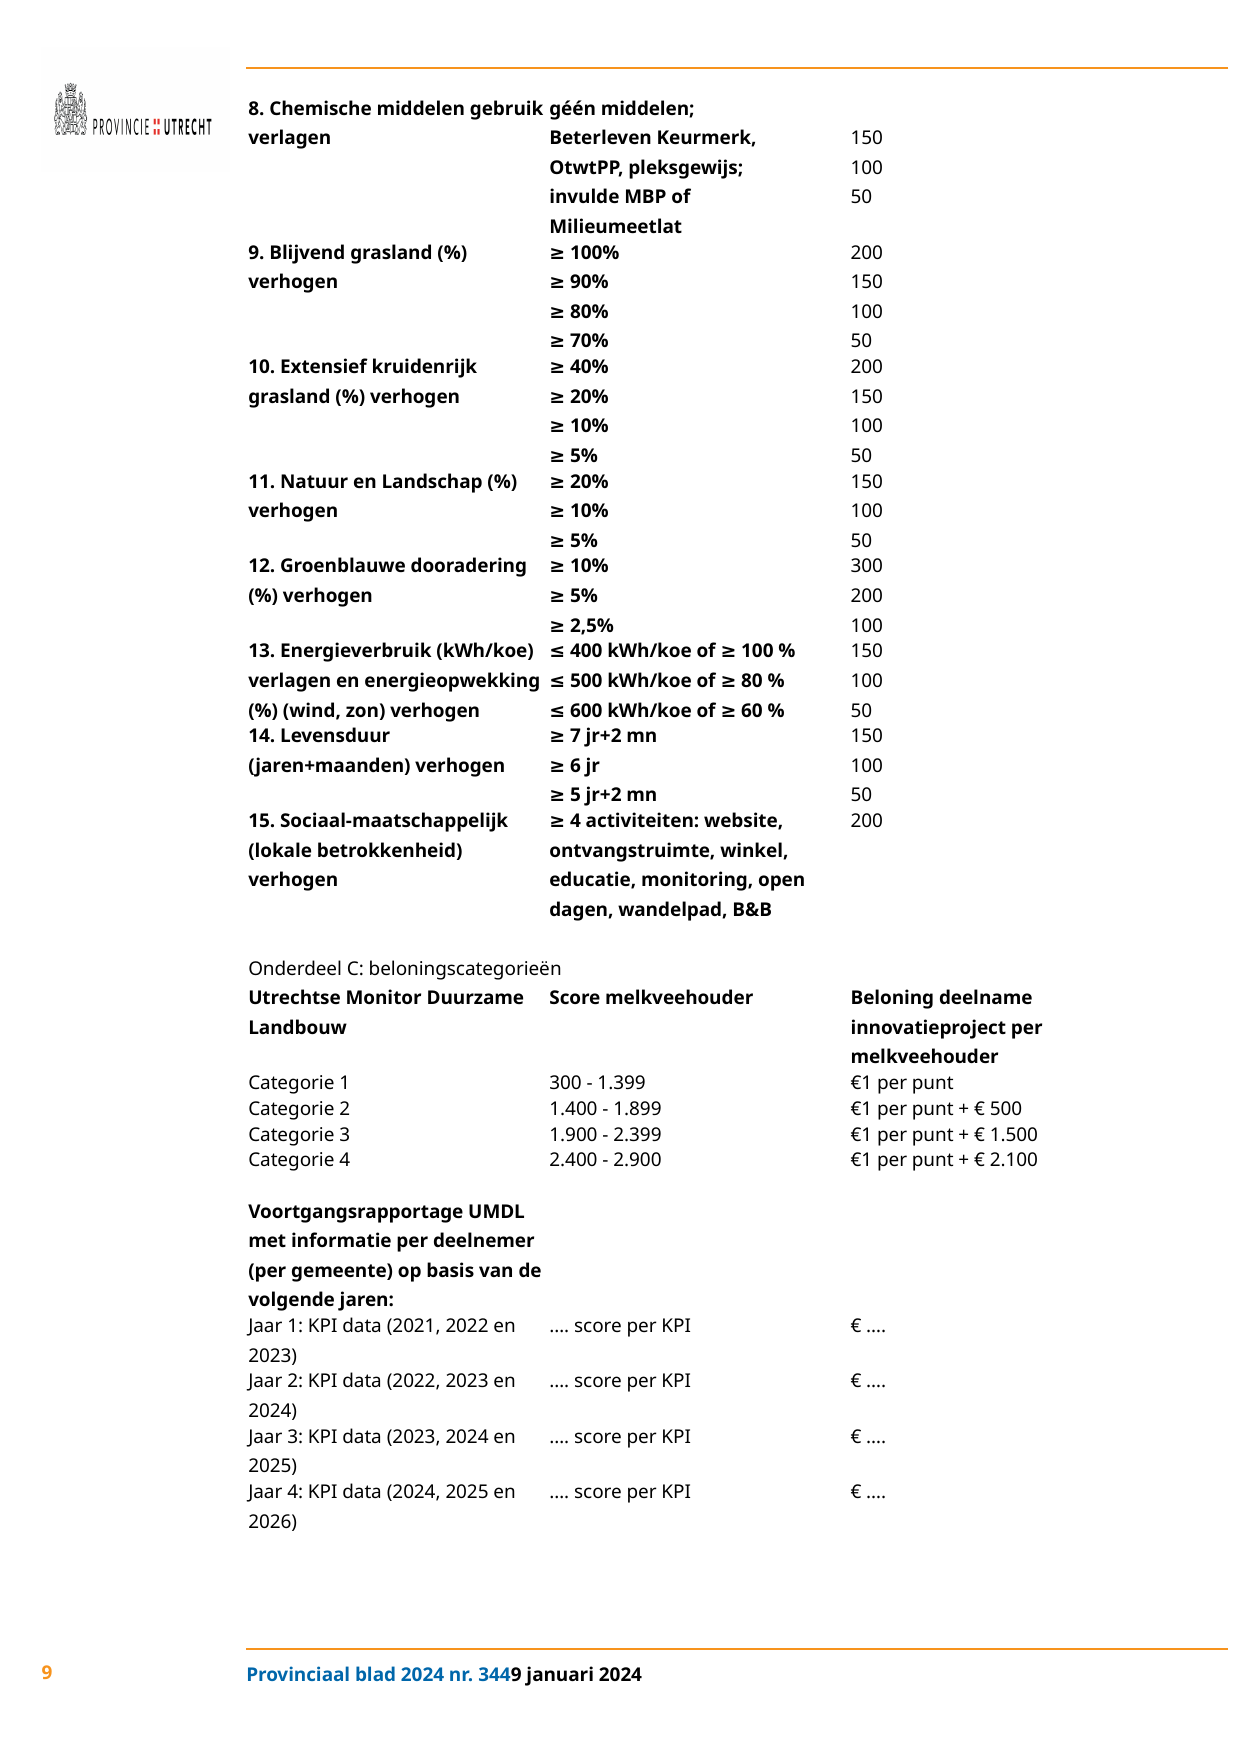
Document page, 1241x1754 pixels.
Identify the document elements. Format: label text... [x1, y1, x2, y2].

table_header Beloning deelname innovatieproject per melkveehouder [850, 984, 1152, 1069]
table_cell 300 200 100 [850, 553, 1152, 638]
table_cell 200 150 100 50 [850, 239, 1152, 353]
table_cell 1.900 - 2.399 [549, 1121, 850, 1146]
picture [41, 47, 231, 172]
table_cell 200 150 100 50 [850, 353, 1152, 468]
table_cell 8. Chemische middelen gebruik verlagen [248, 95, 549, 239]
table_cell 9. Blijvend grasland (%) verhogen [248, 239, 549, 353]
table_cell 200 [850, 808, 1152, 922]
table_cell Jaar 3: KPI data (2023, 2024 en 2025) [248, 1423, 549, 1478]
table_cell €1 per punt + € 1.500 [850, 1121, 1152, 1146]
table_cell [549, 1198, 850, 1312]
table_cell € …. [850, 1313, 1152, 1368]
table_cell 1.400 - 1.899 [549, 1095, 850, 1121]
table_cell [850, 1172, 1152, 1198]
table_cell Categorie 3 [248, 1121, 549, 1146]
table_cell Categorie 4 [248, 1146, 549, 1172]
table_cell Jaar 2: KPI data (2022, 2023 en 2024) [248, 1368, 549, 1423]
table_cell 15. Sociaal-maatschappelijk (lokale betrokkenheid) verhogen [248, 808, 549, 922]
table_cell ≥ 100% ≥ 90% ≥ 80% ≥ 70% [549, 239, 850, 353]
table_cell €1 per punt [850, 1069, 1152, 1095]
table_cell ≥ 7 jr+2 mn ≥ 6 jr ≥ 5 jr+2 mn [549, 723, 850, 807]
table_cell 150 100 50 [850, 468, 1152, 553]
table_cell 150 100 50 [850, 95, 1152, 239]
table_cell € …. [850, 1423, 1152, 1478]
table_cell €1 per punt + € 500 [850, 1095, 1152, 1121]
table_cell Jaar 4: KPI data (2024, 2025 en 2026) [248, 1478, 549, 1534]
table_cell Categorie 1 [248, 1069, 549, 1095]
table_cell 10. Extensief kruidenrijk grasland (%) verhogen [248, 353, 549, 468]
table_cell Jaar 1: KPI data (2021, 2022 en 2023) [248, 1313, 549, 1368]
table_cell …. score per KPI [549, 1368, 850, 1423]
text Onderdeel C: beloningscategorieën [248, 955, 1152, 980]
table_cell 13. Energieverbruik (kWh/koe) verlagen en energieopwekking (%) (wind, zon) verhogen [248, 638, 549, 722]
table_cell ≤ 400 kWh/koe of ≥ 100 % ≤ 500 kWh/koe of ≥ 80 % ≤ 600 kWh/koe of ≥ 60 % [549, 638, 850, 722]
table_cell 12. Groenblauwe dooradering (%) verhogen [248, 553, 549, 638]
table_cell Categorie 2 [248, 1095, 549, 1121]
table_cell [248, 1172, 549, 1198]
table_cell Voortgangsrapportage UMDL met informatie per deelnemer (per gemeente) op basis van de volgende jaren: [248, 1198, 549, 1312]
table_cell 300 - 1.399 [549, 1069, 850, 1095]
table_cell …. score per KPI [549, 1423, 850, 1478]
table_cell € …. [850, 1478, 1152, 1534]
table_cell géén middelen; Beterleven Keurmerk, OtwtPP, pleksgewijs; invulde MBP of Milieumeetlat [549, 95, 850, 239]
table_cell ≥ 20% ≥ 10% ≥ 5% [549, 468, 850, 553]
table_cell € …. [850, 1368, 1152, 1423]
table_header Utrechtse Monitor Duurzame Landbouw [248, 984, 549, 1069]
table_cell …. score per KPI [549, 1478, 850, 1534]
table_cell …. score per KPI [549, 1313, 850, 1368]
table_cell ≥ 10% ≥ 5% ≥ 2,5% [549, 553, 850, 638]
table_cell 11. Natuur en Landschap (%) verhogen [248, 468, 549, 553]
table_cell €1 per punt + € 2.100 [850, 1146, 1152, 1172]
table_cell 2.400 - 2.900 [549, 1146, 850, 1172]
table_cell [549, 1172, 850, 1198]
table_cell ≥ 40% ≥ 20% ≥ 10% ≥ 5% [549, 353, 850, 468]
table_cell 150 100 50 [850, 723, 1152, 807]
table_cell 14. Levensduur (jaren+maanden) verhogen [248, 723, 549, 807]
table_cell ≥ 4 activiteiten: website, ontvangstruimte, winkel, educatie, monitoring, open dagen, wandelpad, B&B [549, 808, 850, 922]
table_cell [850, 1198, 1152, 1312]
table_header Score melkveehouder [549, 984, 850, 1069]
table_cell 150 100 50 [850, 638, 1152, 722]
